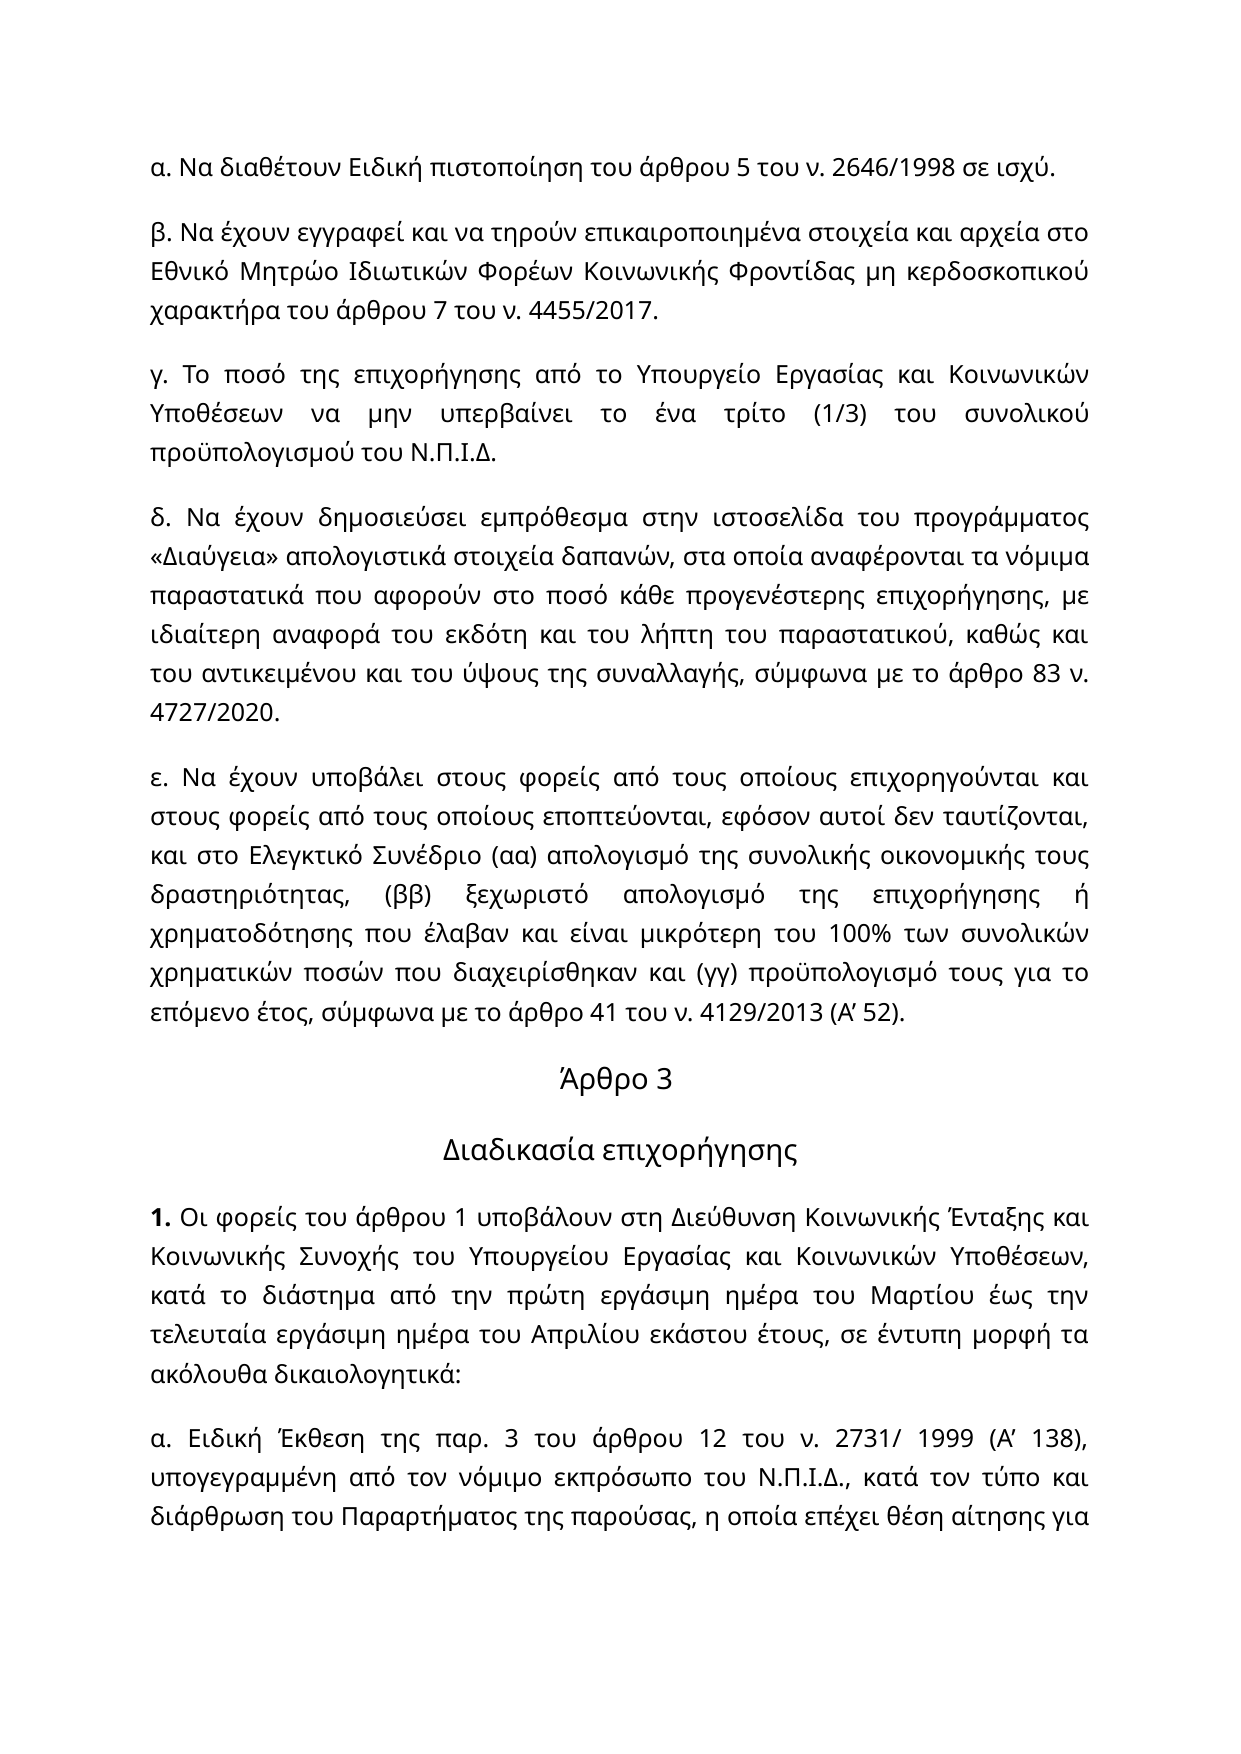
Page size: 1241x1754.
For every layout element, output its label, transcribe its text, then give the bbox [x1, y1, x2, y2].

text δ. Να έχουν δημοσιεύσει εμπρόθεσμα στην ιστοσελίδα του προγράμματος «Διαύγεια» απολογιστικά στοιχεία δαπανών, στα οποία αναφέρονται τα νόμιμα παραστατικά που αφορούν στο ποσό κάθε προγενέστερης επιχορήγησης, με ιδιαίτερη αναφορά του εκδότη και του λήπτη του παραστατικού, καθώς και του αντικειμένου και του ύψους της συναλλαγής, σύμφωνα με το άρθρο 83 ν. 4727/2020. [150, 499, 1090, 729]
subtitle Άρθρο 3 [150, 1058, 1090, 1098]
text α. Να διαθέτουν Ειδική πιστοποίηση του άρθρου 5 του ν. 2646/1998 σε ισχύ. [150, 150, 1090, 184]
text ε. Να έχουν υποβάλει στους φορείς από τους οποίους επιχορηγούνται και στους φορείς από τους οποίους εποπτεύονται, εφόσον αυτοί δεν ταυτίζονται, και στο Ελεγκτικό Συνέδριο (αα) απολογισμό της συνολικής οικονομικής τους δραστηριότητας, (ββ) ξεχωριστό απολογισμό της επιχορήγησης ή χρηματοδότησης που έλαβαν και είναι μικρότερη του 100% των συνολικών χρηματικών ποσών που διαχειρίσθηκαν και (γγ) προϋπολογισμό τους για το επόμενο έτος, σύμφωνα με το άρθρο 41 του ν. 4129/2013 (Α’ 52). [150, 759, 1090, 1028]
subtitle Διαδικασία επιχορήγησης [150, 1129, 1090, 1169]
text α. Ειδική Έκθεση της παρ. 3 του άρθρου 12 του ν. 2731/ 1999 (Α’ 138), υπογεγραμμένη από τον νόμιμο εκπρόσωπο του Ν.Π.Ι.Δ., κατά τον τύπο και διάρθρωση του Παραρτήματος της παρούσας, η οποία επέχει θέση αίτησης για [150, 1420, 1090, 1533]
text γ. Το ποσό της επιχορήγησης από το Υπουργείο Εργασίας και Κοινωνικών Υποθέσεων να μην υπερβαίνει το ένα τρίτο (1/3) του συνολικού προϋπολογισμού του Ν.Π.Ι.Δ. [150, 357, 1090, 469]
text β. Να έχουν εγγραφεί και να τηρούν επικαιροποιημένα στοιχεία και αρχεία στο Εθνικό Μητρώο Ιδιωτικών Φορέων Κοινωνικής Φροντίδας μη κερδοσκοπικού χαρακτήρα του άρθρου 7 του ν. 4455/2017. [150, 214, 1090, 327]
text 1. Οι φορείς του άρθρου 1 υποβάλουν στη Διεύθυνση Κοινωνικής Ένταξης και Κοινωνικής Συνοχής του Υπουργείου Εργασίας και Κοινωνικών Υποθέσεων, κατά το διάστημα από την πρώτη εργάσιμη ημέρα του Μαρτίου έως την τελευταία εργάσιμη ημέρα του Απριλίου εκάστου έτους, σε έντυπη μορφή τα ακόλουθα δικαιολογητικά: [150, 1199, 1090, 1390]
